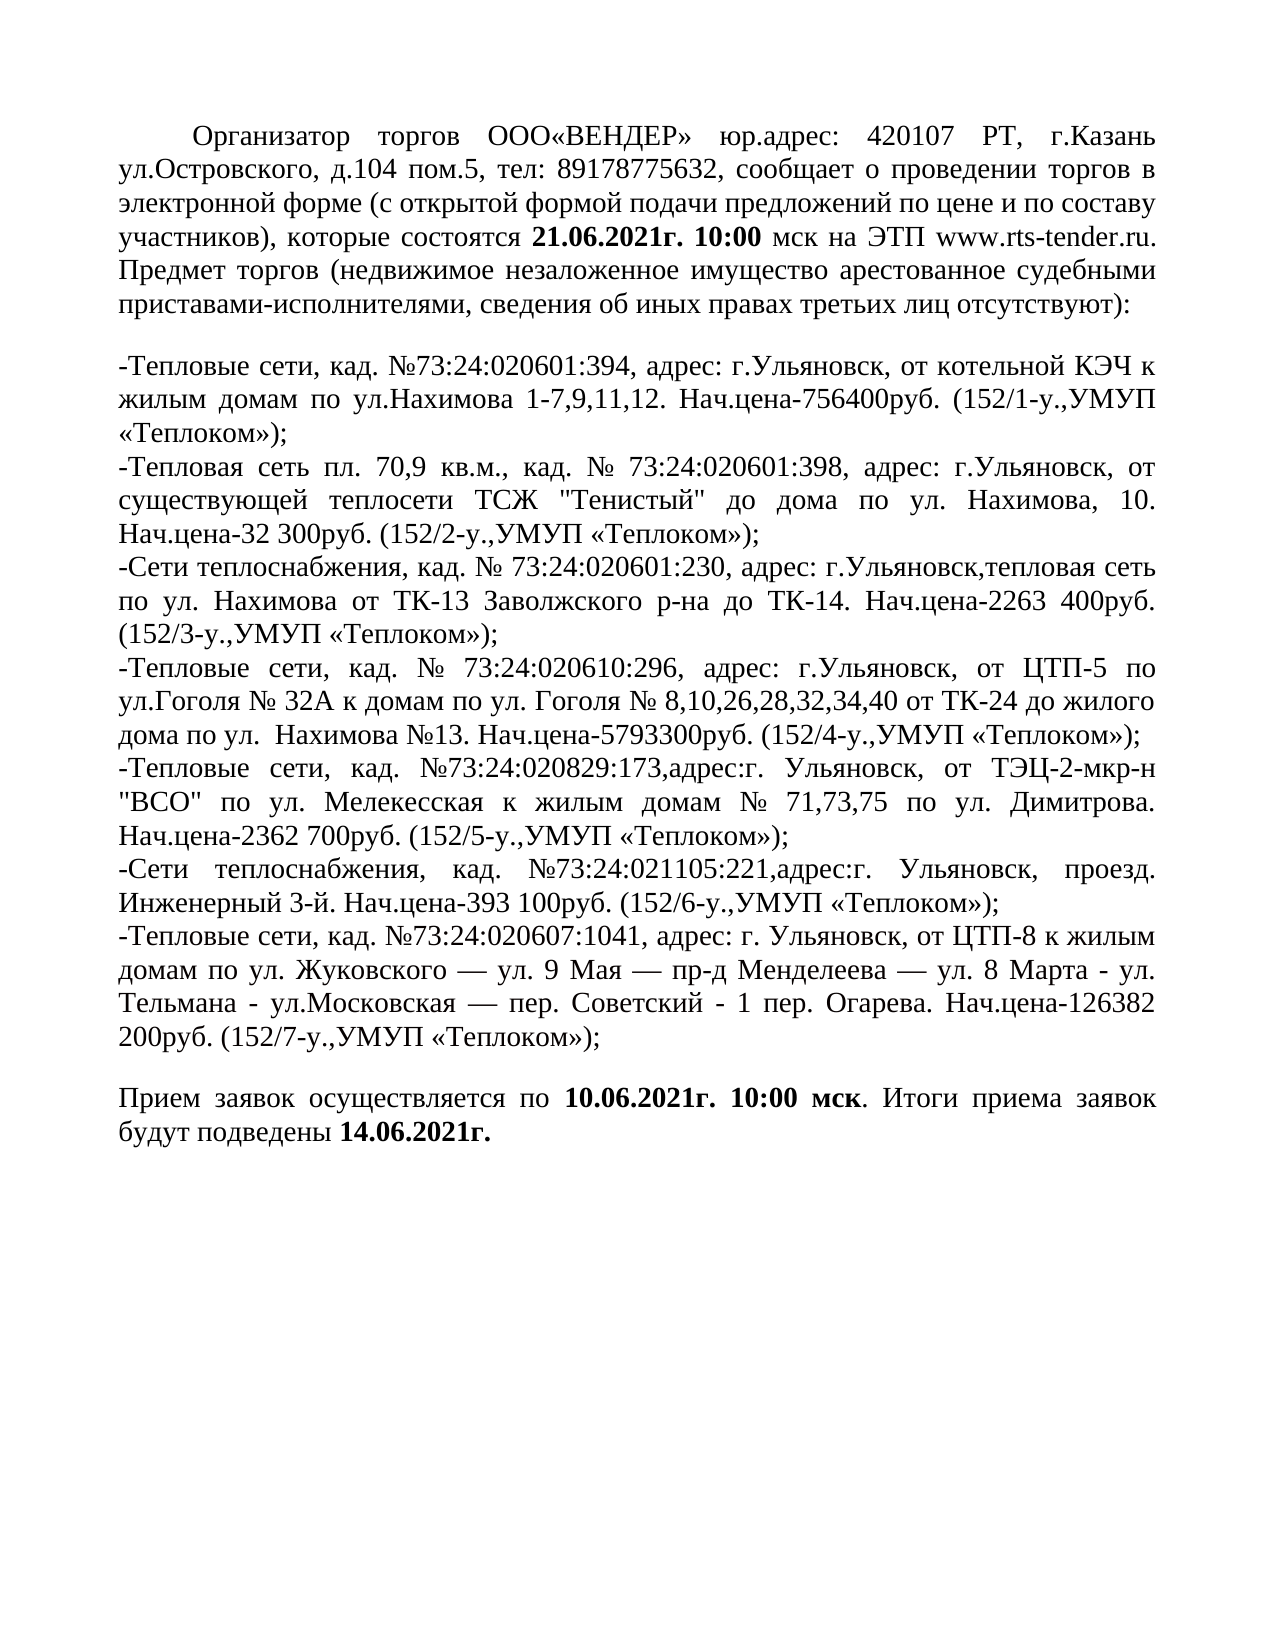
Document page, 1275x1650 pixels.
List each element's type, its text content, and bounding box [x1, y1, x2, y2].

text -Тепловые сети, кад. №73:24:020829:173,адрес:г. Ульяновск, от ТЭЦ-2-мкр-н "ВСО" по ул. Мелекесская к жилым домам № 71,73,75 по ул. Димитрова. Нач.цена-2362 700руб. (152/5-у.,УМУП «Теплоком»); [118, 751, 1157, 851]
text -Тепловая сеть пл. 70,9 кв.м., кад. № 73:24:020601:398, адрес: г.Ульяновск, от существующей теплосети ТСЖ "Тенистый" до дома по ул. Нахимова, 10. Нач.цена-32 300руб. (152/2-у.,УМУП «Теплоком»); [118, 449, 1157, 549]
text Организатор торгов ООО«ВЕНДЕР» юр.адрес: 420107 РТ, г.Казань ул.Островского, д.104 пом.5, тел: 89178775632, сообщает о проведении торгов в электронной форме (с открытой формой подачи предложений по цене и по составу участников), которые состоятся 21.06.2021г. 10:00 мск на ЭТП www.rts-tender.ru. Предмет торгов (недвижимое незаложенное имущество арестованное судебными приставами-исполнителями, сведения об иных правах третьих лиц отсутствуют): [118, 118, 1157, 319]
text -Сети теплоснабжения, кад. № 73:24:020601:230, адрес: г.Ульяновск,тепловая сеть по ул. Нахимова от ТК-13 Заволжского р-на до ТК-14. Нач.цена-2263 400руб. (152/3-у.,УМУП «Теплоком»); [118, 549, 1157, 650]
text -Тепловые сети, кад. № 73:24:020610:296, адрес: г.Ульяновск, от ЦТП-5 по ул.Гоголя № 32А к домам по ул. Гоголя № 8,10,26,28,32,34,40 от ТК-24 до жилого дома по ул. Нахимова №13. Нач.цена-5793300руб. (152/4-у.,УМУП «Теплоком»); [118, 650, 1157, 751]
text -Тепловые сети, кад. №73:24:020601:394, адрес: г.Ульяновск, от котельной КЭЧ к жилым домам по ул.Нахимова 1-7,9,11,12. Нач.цена-756400руб. (152/1-у.,УМУП «Теплоком»); [118, 348, 1157, 449]
text -Тепловые сети, кад. №73:24:020607:1041, адрес: г. Ульяновск, от ЦТП-8 к жилым домам по ул. Жуковского — ул. 9 Мая — пр-д Менделеева — ул. 8 Марта - ул. Тельмана - ул.Московская — пер. Советский - 1 пер. Огарева. Нач.цена-126382 200руб. (152/7-у.,УМУП «Теплоком»); [118, 918, 1157, 1052]
text -Сети теплоснабжения, кад. №73:24:021105:221,адрес:г. Ульяновск, проезд. Инженерный 3-й. Нач.цена-393 100руб. (152/6-у.,УМУП «Теплоком»); [118, 851, 1157, 918]
text Прием заявок осуществляется по 10.06.2021г. 10:00 мск. Итоги приема заявок будут подведены 14.06.2021г. [118, 1081, 1157, 1148]
